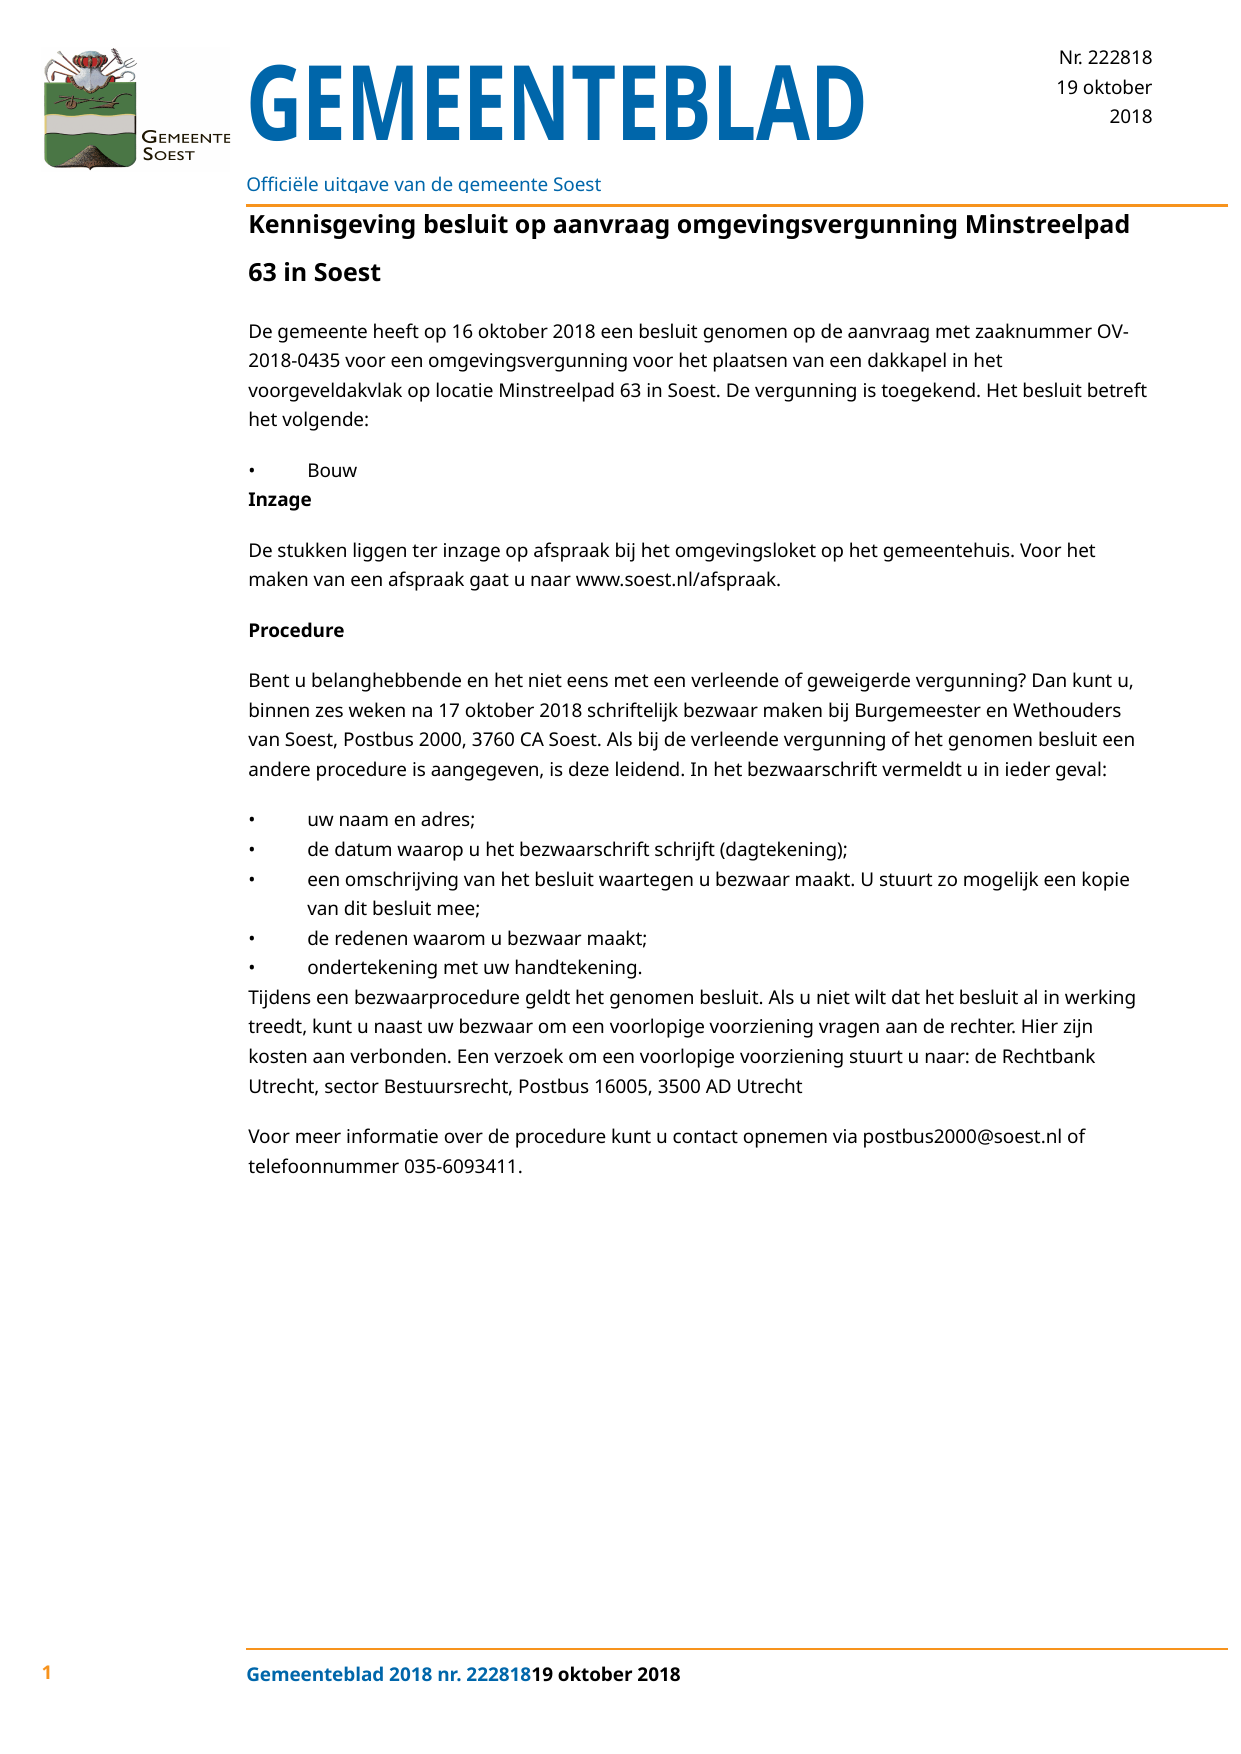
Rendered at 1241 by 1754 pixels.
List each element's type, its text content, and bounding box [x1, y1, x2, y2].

list de datum waarop u het bezwaarschrift schrijft (dagtekening); [248, 836, 1152, 862]
text De stukken liggen ter inzage op afspraak bij het omgevingsloket op het gemeentehuis. Voor het maken van een afspraak gaat u naar www.soest.nl/afspraak. [248, 537, 1152, 592]
text De gemeente heeft op 16 oktober 2018 een besluit genomen op de aanvraag met zaaknummer OV-2018-0435 voor een omgevingsvergunning voor het plaatsen van een dakkapel in het voorgeveldakvlak op locatie Minstreelpad 63 in Soest. De vergunning is toegekend. Het besluit betreft het volgende: [248, 318, 1152, 432]
text Tijdens een bezwaarprocedure geldt het genomen besluit. Als u niet wilt dat het besluit al in werking treedt, kunt u naast uw bezwaar om een voorlopige voorziening vragen aan de rechter. Hier zijn kosten aan verbonden. Een verzoek om een voorlopige voorziening stuurt u naar: de Rechtbank Utrecht, sector Bestuursrecht, Postbus 16005, 3500 AD Utrecht [248, 984, 1152, 1099]
text Kennisgeving besluit op aanvraag omgevingsvergunning Minstreelpad 63 in Soest [248, 207, 1152, 288]
picture [41, 47, 231, 172]
text Bent u belanghebbende en het niet eens met een verleende of geweigerde vergunning? Dan kunt u, binnen zes weken na 17 oktober 2018 schriftelijk bezwaar maken bij Burgemeester en Wethouders van Soest, Postbus 2000, 3760 CA Soest. Als bij de verleende vergunning of het genomen besluit een andere procedure is aangegeven, is deze leidend. In het bezwaarschrift vermeldt u in ieder geval: [248, 667, 1152, 782]
list de redenen waarom u bezwaar maakt; [248, 925, 1152, 951]
list ondertekening met uw handtekening. [248, 954, 1152, 980]
list Bouw [248, 457, 1152, 483]
text Voor meer informatie over de procedure kunt u contact opnemen via postbus2000@soest.nl of telefoonnummer 035-6093411. [248, 1123, 1152, 1179]
list uw naam en adres; [248, 807, 1152, 832]
text Inzage [248, 487, 1152, 512]
text Procedure [248, 617, 1152, 643]
list een omschrijving van het besluit waartegen u bezwaar maakt. U stuurt zo mogelijk een kopie van dit besluit mee; [248, 866, 1152, 921]
